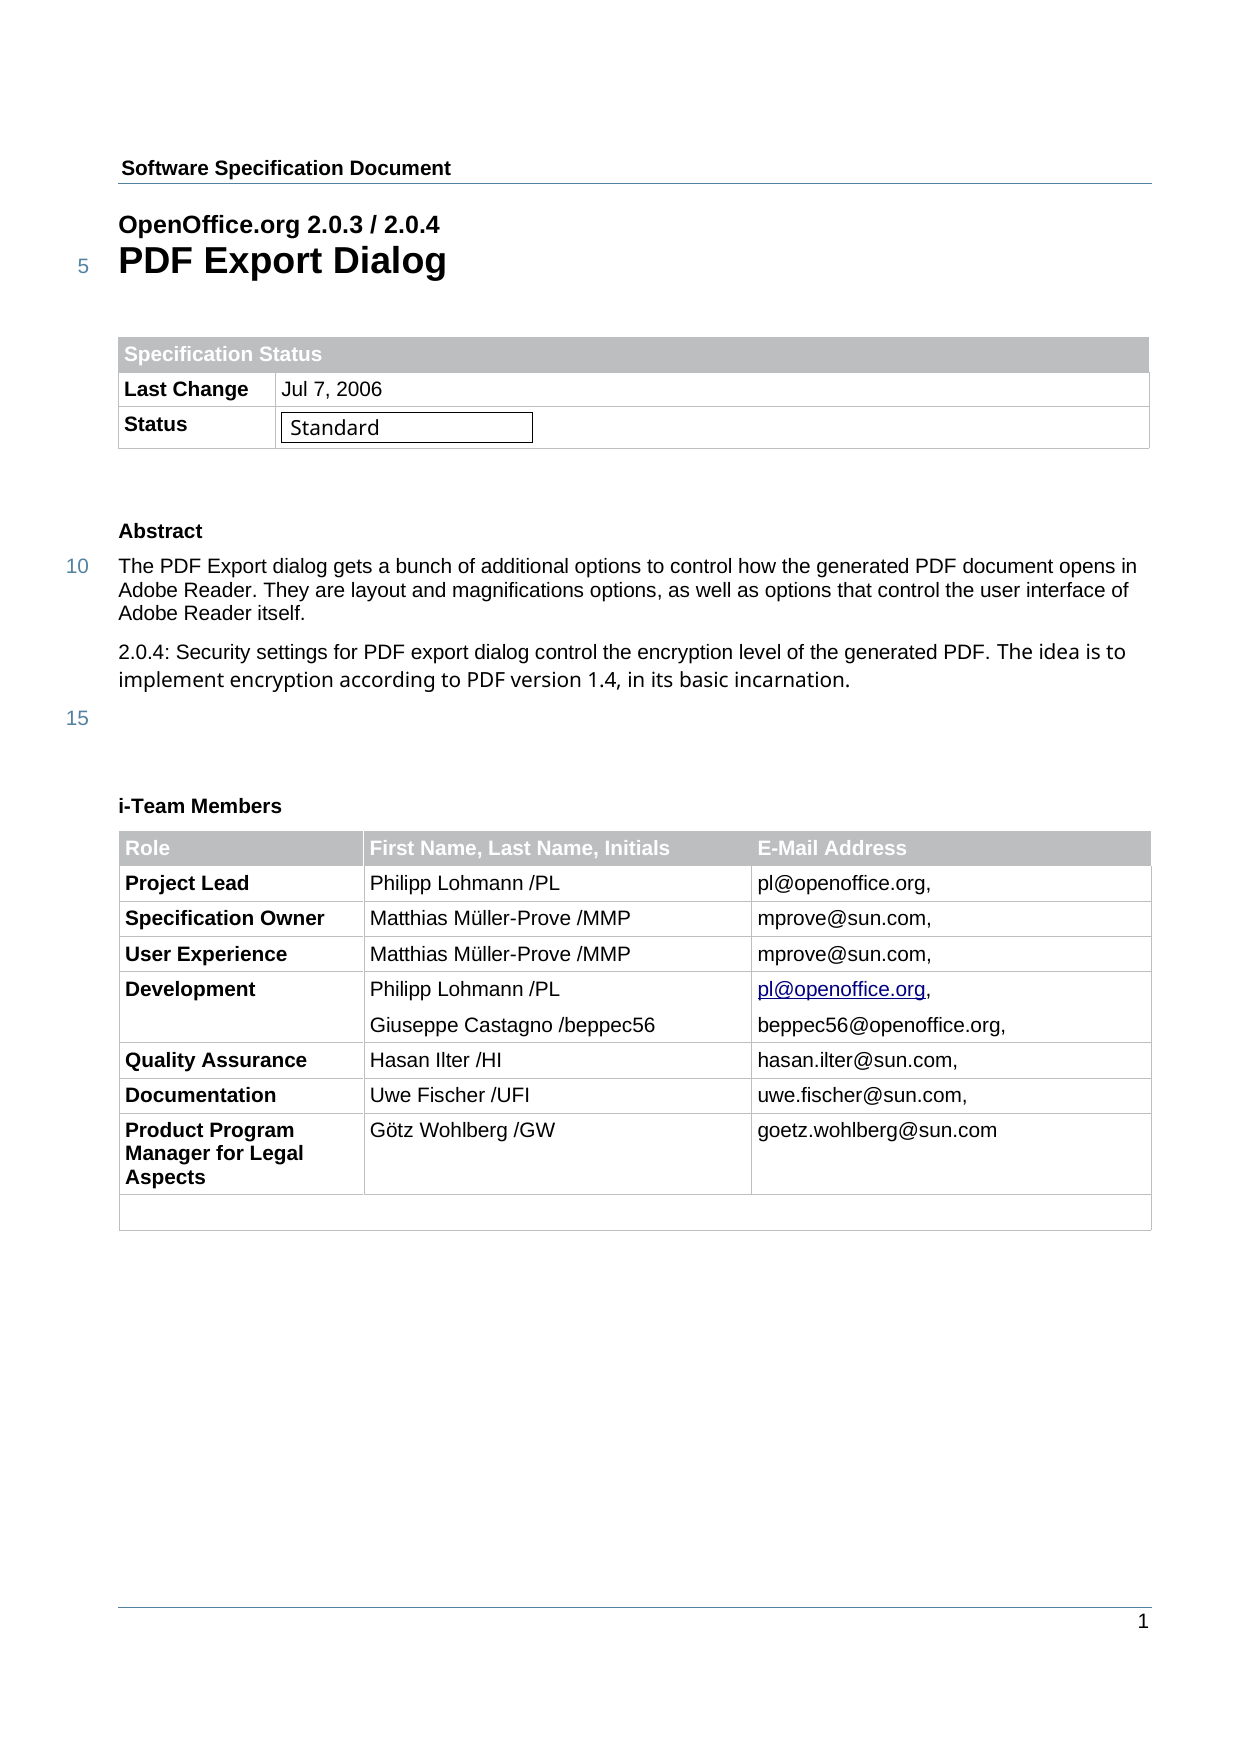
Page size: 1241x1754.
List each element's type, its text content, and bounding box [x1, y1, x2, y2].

table_cell Development [120, 972, 363, 1042]
table_cell Götz Wohlberg /GW [365, 1114, 751, 1194]
table_header Role [119, 831, 363, 866]
table_cell hasan.ilter@sun.com, [752, 1043, 1151, 1078]
table_cell Product Program Manager for Legal Aspects [120, 1114, 363, 1194]
table_cell Specification Owner [120, 902, 363, 936]
table_cell pl@openoffice.org, beppec56@openoffice.org, [752, 972, 1151, 1042]
table_cell Matthias Müller-Prove /MMP [365, 902, 751, 936]
table_cell Philipp Lohmann /PL [365, 866, 751, 901]
table_cell Status [119, 407, 275, 448]
table_header First Name, Last Name, Initials [364, 831, 751, 866]
table_cell User Experience [120, 937, 363, 971]
table_cell [120, 1195, 1151, 1230]
table_cell uwe.fischer@sun.com, [752, 1079, 1151, 1113]
subtitle i-Team Members [118, 795, 1152, 818]
text PDF Export Dialog [118, 239, 1152, 281]
text 2.0.4: Security settings for PDF export dialog control the encryption level of the generated PDF. The idea is to implement encryption according to PDF version 1.4, in its basic incarnation. [118, 637, 1152, 694]
table_cell Project Lead [120, 866, 363, 901]
table_cell mprove@sun.com, [752, 937, 1151, 971]
table_cell Matthias Müller-Prove /MMP [365, 937, 751, 971]
text The PDF Export dialog gets a bunch of additional options to control how the generated PDF document opens in Adobe Reader. They are layout and magnifications options, as well as options that control the user interface of Adobe Reader itself. [118, 555, 1152, 625]
table_cell PRELIMINARY status is the initial conception of a specification. STANDARD A specification with status Standard is considered to be stable and has the approval of the i-Team. OBSOLETE An Obsolete specification is a specification that has been identified unnecessary. For example due to; technology changes or changes in other standards or specifications. [276, 407, 1149, 448]
table_cell Last Change [119, 373, 275, 406]
table_cell Jul 7, 2006 [276, 373, 1149, 406]
table_cell Uwe Fischer /UFI [365, 1079, 751, 1113]
table_cell Philipp Lohmann /PL Giuseppe Castagno /beppec56 [365, 972, 751, 1042]
table_header E-Mail Address [751, 831, 1151, 866]
table_cell Documentation [120, 1079, 363, 1113]
table_cell Quality Assurance [120, 1043, 363, 1078]
table_cell Hasan Ilter /HI [365, 1043, 751, 1078]
table_cell pl@openoffice.org, [752, 866, 1151, 901]
subtitle Abstract [118, 519, 1152, 543]
text Software Specification Document [118, 154, 1152, 183]
table_cell goetz.wohlberg@sun.com [752, 1114, 1151, 1194]
table_cell mprove@sun.com, [752, 902, 1151, 936]
text OpenOffice.org 2.0.3 / 2.0.4 [118, 211, 1152, 239]
table_header Specification Status [118, 337, 1149, 372]
